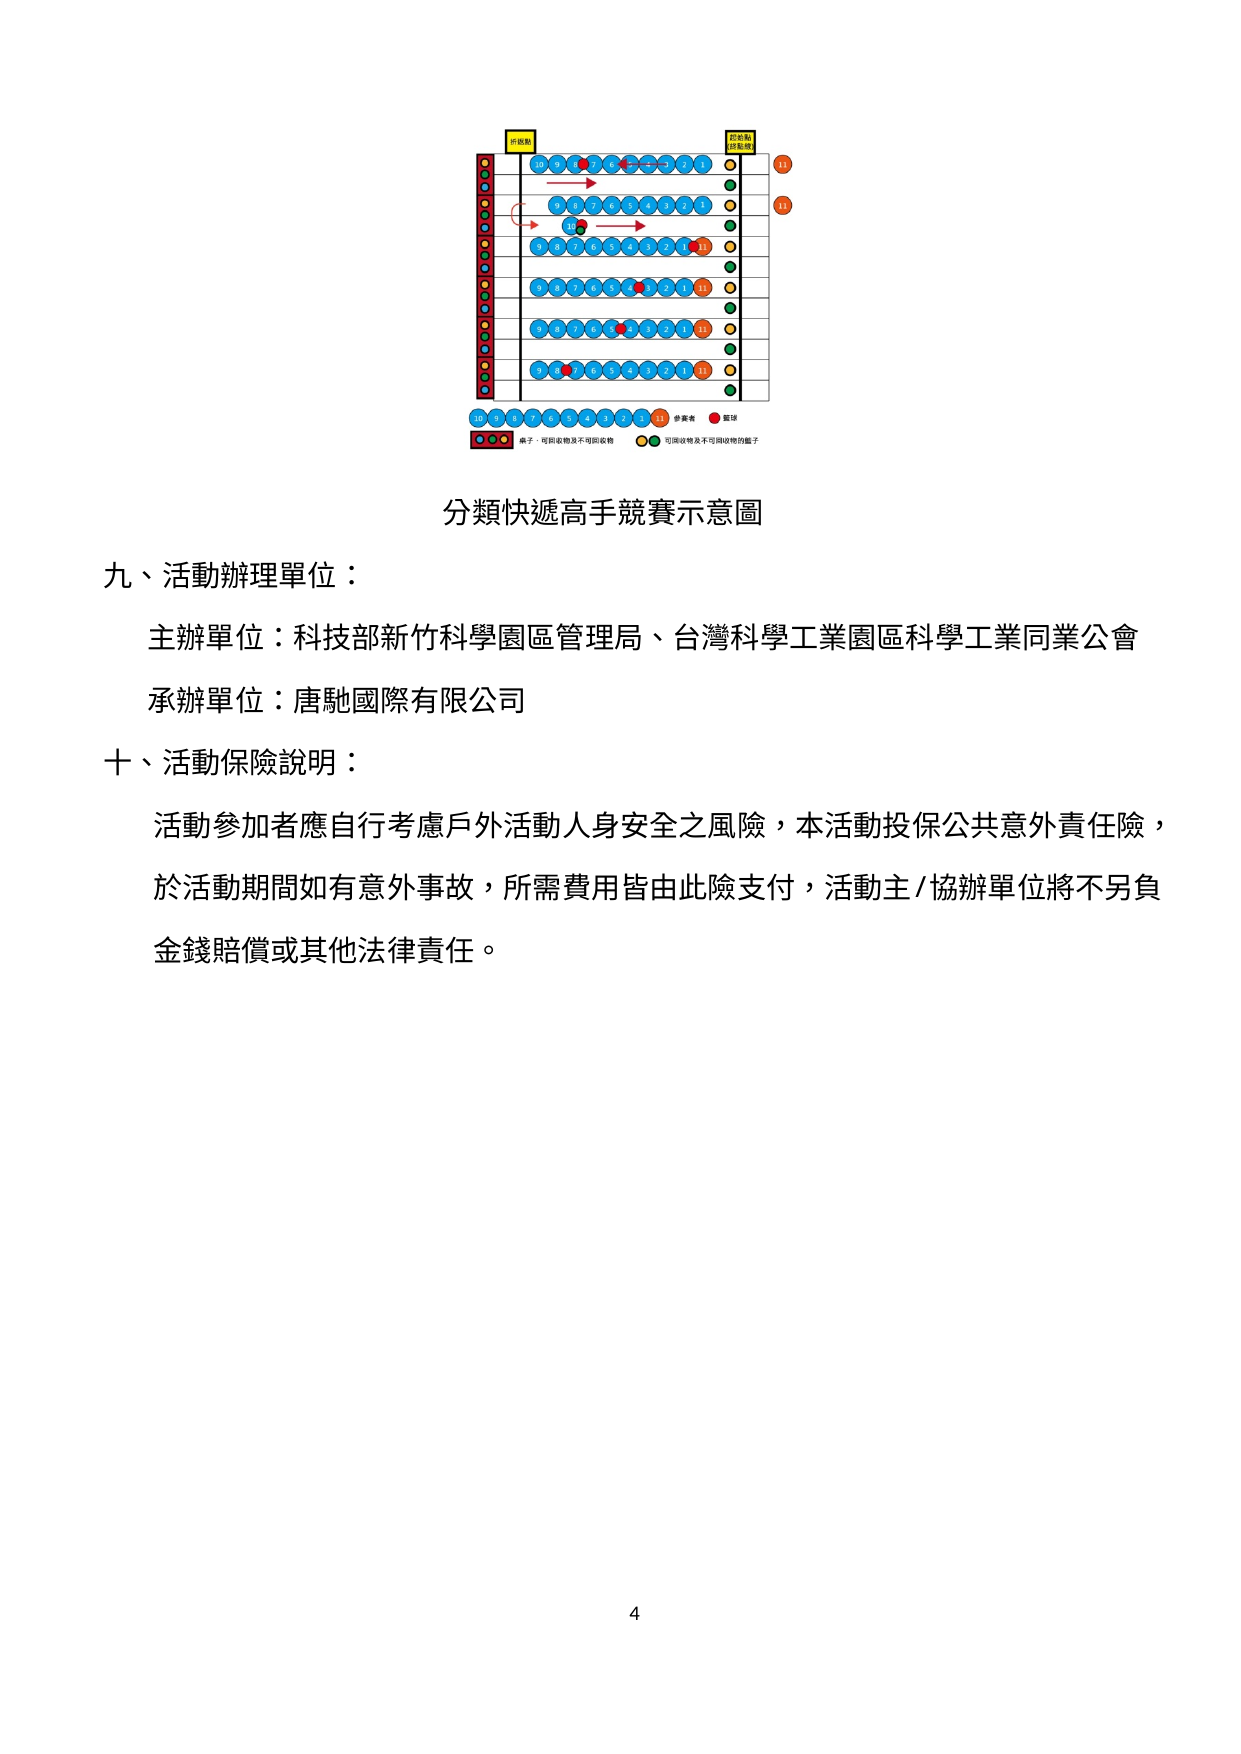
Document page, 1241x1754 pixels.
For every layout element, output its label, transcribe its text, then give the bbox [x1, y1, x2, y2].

text 承辦單位：唐馳國際有限公司 [103, 657, 1165, 719]
text 九、活動辦理單位： [103, 532, 1165, 594]
text 十、活動保險說明： [103, 719, 1165, 782]
text 主辦單位：科技部新竹科學園區管理局、台灣科學工業園區科學工業同業公會 [103, 594, 1165, 657]
text 活動參加者應自行考慮戶外活動人身安全之風險，本活動投保公共意外責任險，於活動期間如有意外事故，所需費用皆由此險支付，活動主/協辦單位將不另負金錢賠償或其他法律責任。 [153, 782, 1165, 969]
text 分類快遞高手競賽示意圖 [103, 469, 1165, 532]
